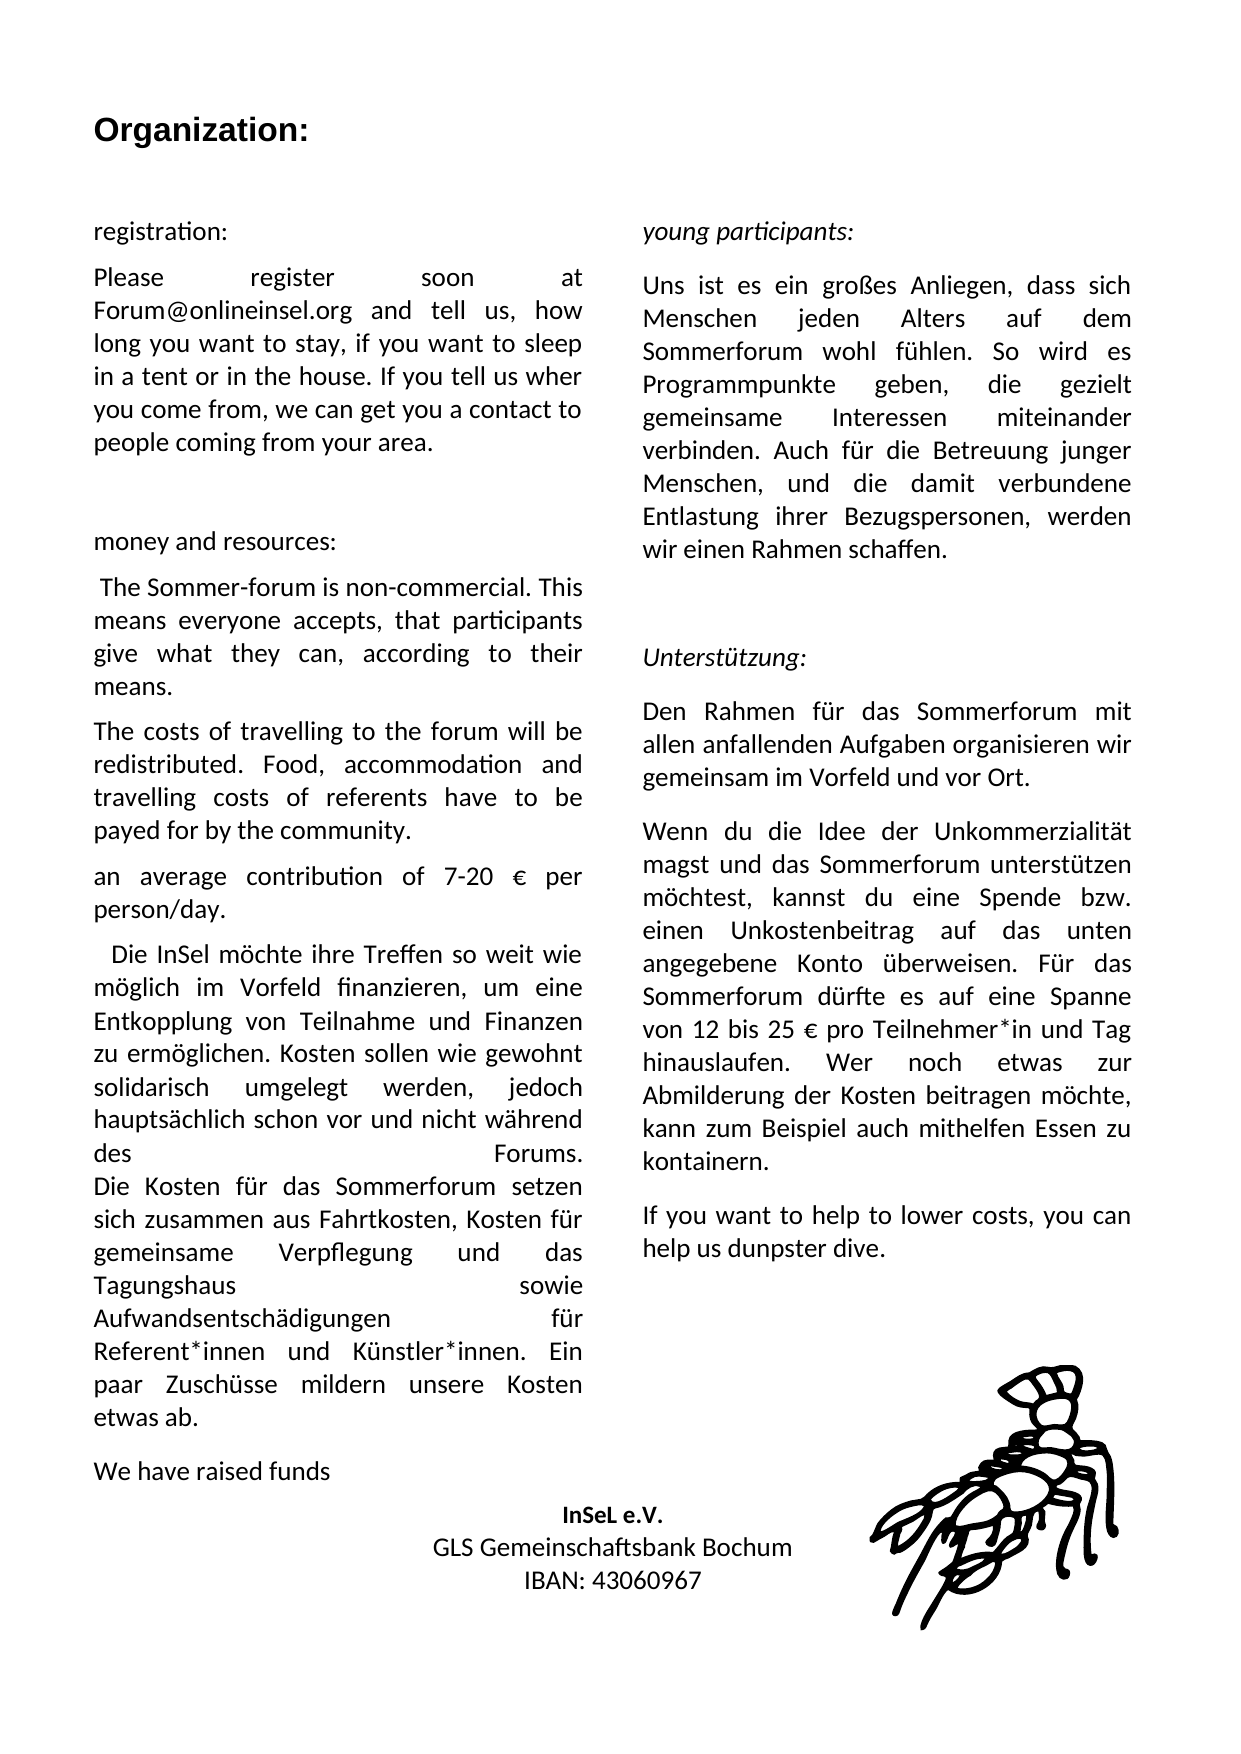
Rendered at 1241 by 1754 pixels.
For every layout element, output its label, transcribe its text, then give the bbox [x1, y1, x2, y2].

text an average contribution of 7-20 € per person/day. [93, 859, 583, 925]
text The costs of travelling to the forum will be redistributed. Food, accommodation and travelling costs of referents have to be payed for by the community. [93, 714, 583, 847]
text We have raised funds [93, 1454, 583, 1487]
text Unterstützung: [642, 640, 1132, 673]
text Please register soon at Forum@onlineinsel.org and tell us, how long you want to stay, if you want to sleep in a tent or in the house. If you tell us wher you come from, we can get you a contact to people coming from your area. [93, 260, 583, 458]
text InSeL e.V. GLS Gemeinschaftsbank Bochum IBAN: 43060967 [93, 1499, 962, 1596]
text If you want to help to lower costs, you can help us dunpster dive. [642, 1198, 1132, 1264]
text Wenn du die Idee der Unkommerzialität magst und das Sommerforum unterstützen möchtest, kannst du eine Spende bzw. einen Unkostenbeitrag auf das unten angegebene Konto überweisen. Für das Sommerforum dürfte es auf eine Spanne von 12 bis 25 € pro Teilnehmer*in und Tag hinauslaufen. Wer noch etwas zur Abmilderung der Kosten beitragen möchte, kann zum Beispiel auch mithelfen Essen zu kontainern. [642, 814, 1132, 1177]
text [944, 1499, 1132, 1596]
text registration: [93, 214, 583, 247]
text Die InSel möchte ihre Treffen so weit wie möglich im Vorfeld finanzieren, um eine Entkopplung von Teilnahme und Finanzen zu ermöglichen. Kosten sollen wie gewohnt solidarisch umgelegt werden, jedoch hauptsächlich schon vor und nicht während des Forums. Die Kosten für das Sommerforum setzen sich zusammen aus Fahrtkosten, Kosten für gemeinsame Verpflegung und das Tagungshaus sowie Aufwandsentschädigungen für Referent*innen und Künstler*innen. Ein paar Zuschüsse mildern unsere Kosten etwas ab. [93, 938, 583, 1433]
text Den Rahmen für das Sommerforum mit allen anfallenden Aufgaben organisieren wir gemeinsam im Vorfeld und vor Ort. [642, 694, 1132, 793]
text Uns ist es ein großes Anliegen, dass sich Menschen jeden Alters auf dem Sommerforum wohl fühlen. So wird es Programmpunkte geben, die gezielt gemeinsame Interessen miteinander verbinden. Auch für die Betreuung junger Menschen, und die damit verbundene Entlastung ihrer Bezugspersonen, werden wir einen Rahmen schaffen. [642, 268, 1132, 565]
text young participants: [642, 214, 1132, 247]
subtitle Organization: [93, 109, 1132, 148]
text money and resources: [93, 524, 583, 557]
text The Sommer-forum is non-commercial. This means everyone accepts, that participants give what they can, according to their means. [93, 570, 583, 702]
